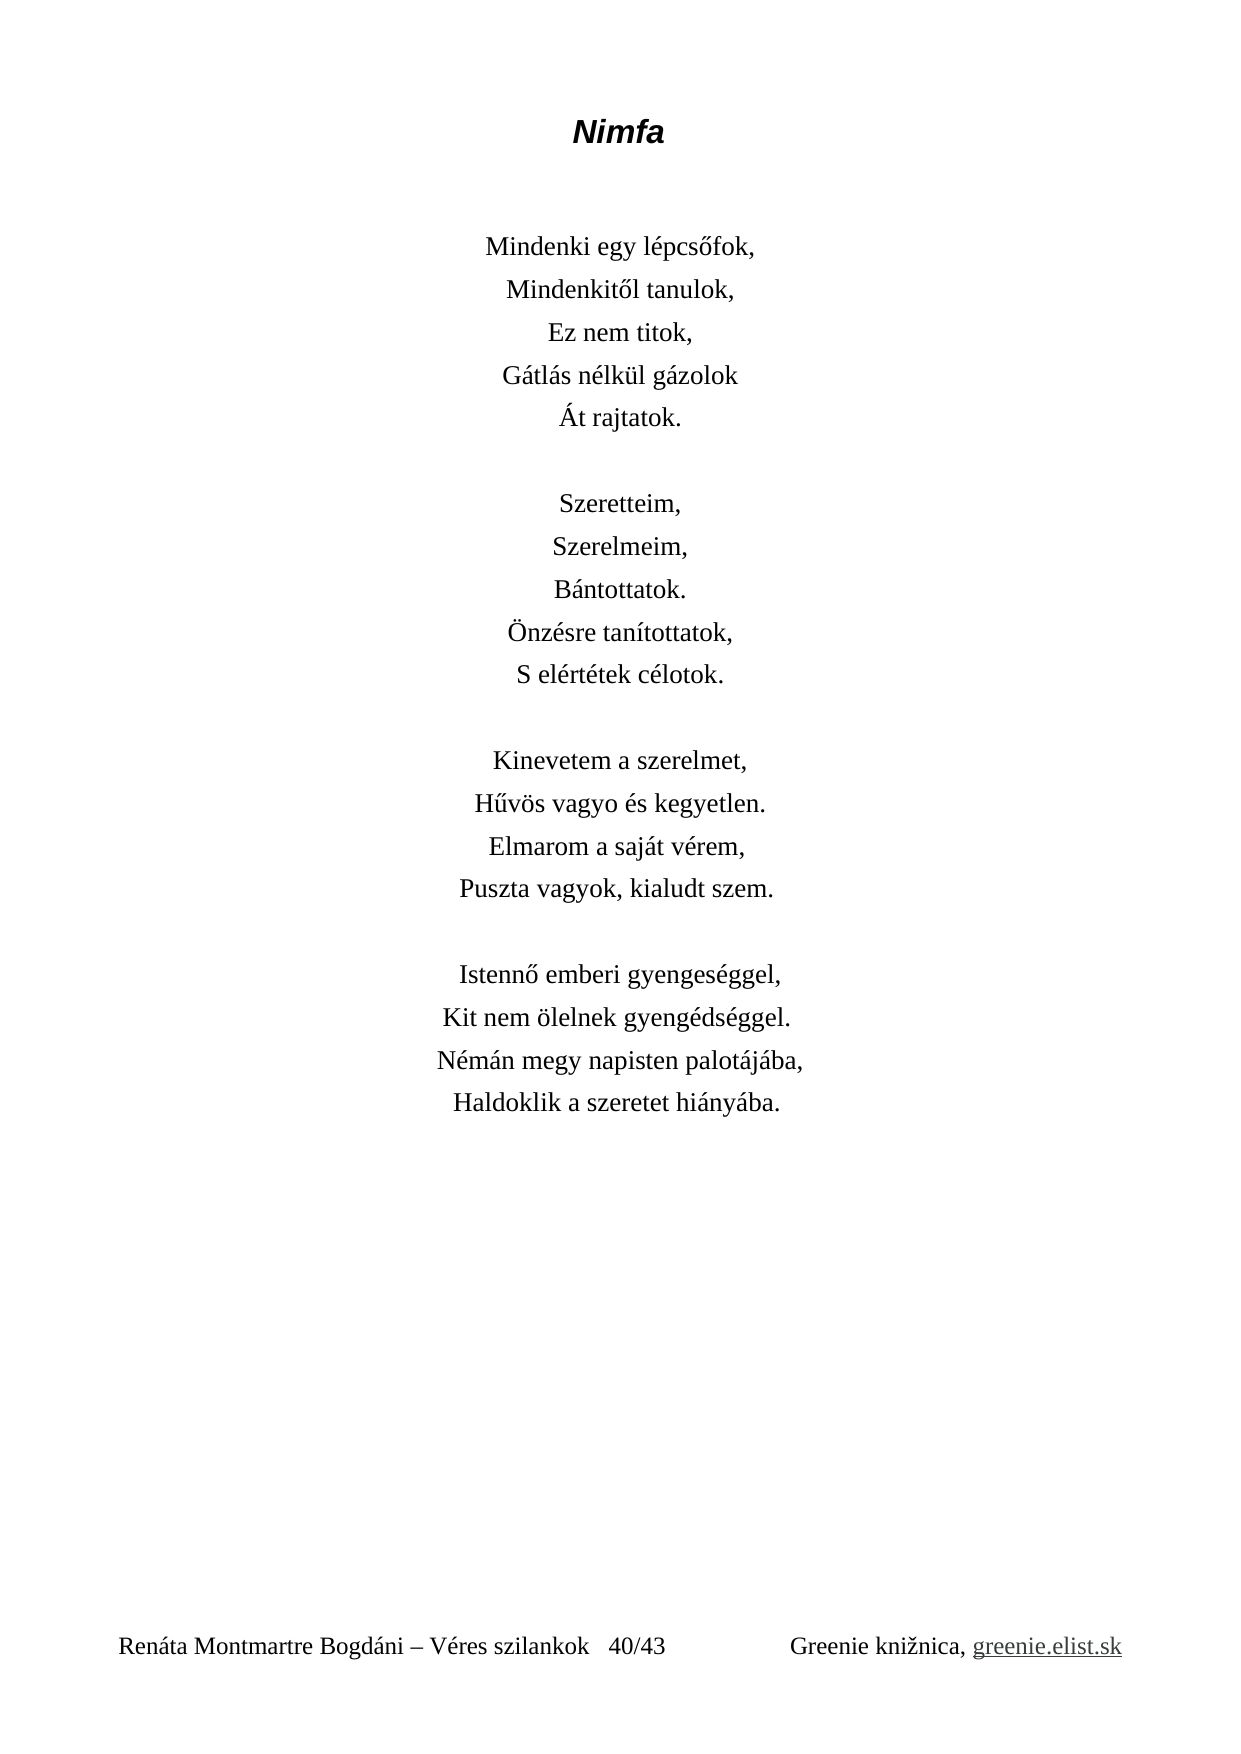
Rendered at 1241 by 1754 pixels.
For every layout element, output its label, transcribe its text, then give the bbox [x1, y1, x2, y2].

text Elmarom a saját vérem, [106, 830, 1134, 861]
text Mindenki egy lépcsőfok, [106, 230, 1134, 261]
text Hűvös vagyo és kegyetlen. [106, 787, 1134, 818]
subtitle Nimfa [106, 112, 1134, 151]
text Némán megy napisten palotájába, [106, 1044, 1134, 1075]
text Haldoklik a szeretet hiányába. [106, 1087, 1134, 1118]
text Puszta vagyok, kialudt szem. [106, 872, 1134, 904]
text Szeretteim, [106, 487, 1134, 518]
text Önzésre tanítottatok, [106, 616, 1134, 647]
text Kinevetem a szerelmet, [106, 744, 1134, 775]
text Szerelmeim, [106, 530, 1134, 561]
text Bántottatok. [106, 573, 1134, 604]
text Át rajtatok. [106, 402, 1134, 433]
text Mindenkitől tanulok, [106, 273, 1134, 304]
text Gátlás nélkül gázolok [106, 359, 1134, 390]
text Kit nem ölelnek gyengédséggel. [106, 1001, 1134, 1032]
text Istennő emberi gyengeséggel, [106, 958, 1134, 989]
text Ez nem titok, [106, 316, 1134, 347]
text S elértétek célotok. [106, 658, 1134, 689]
